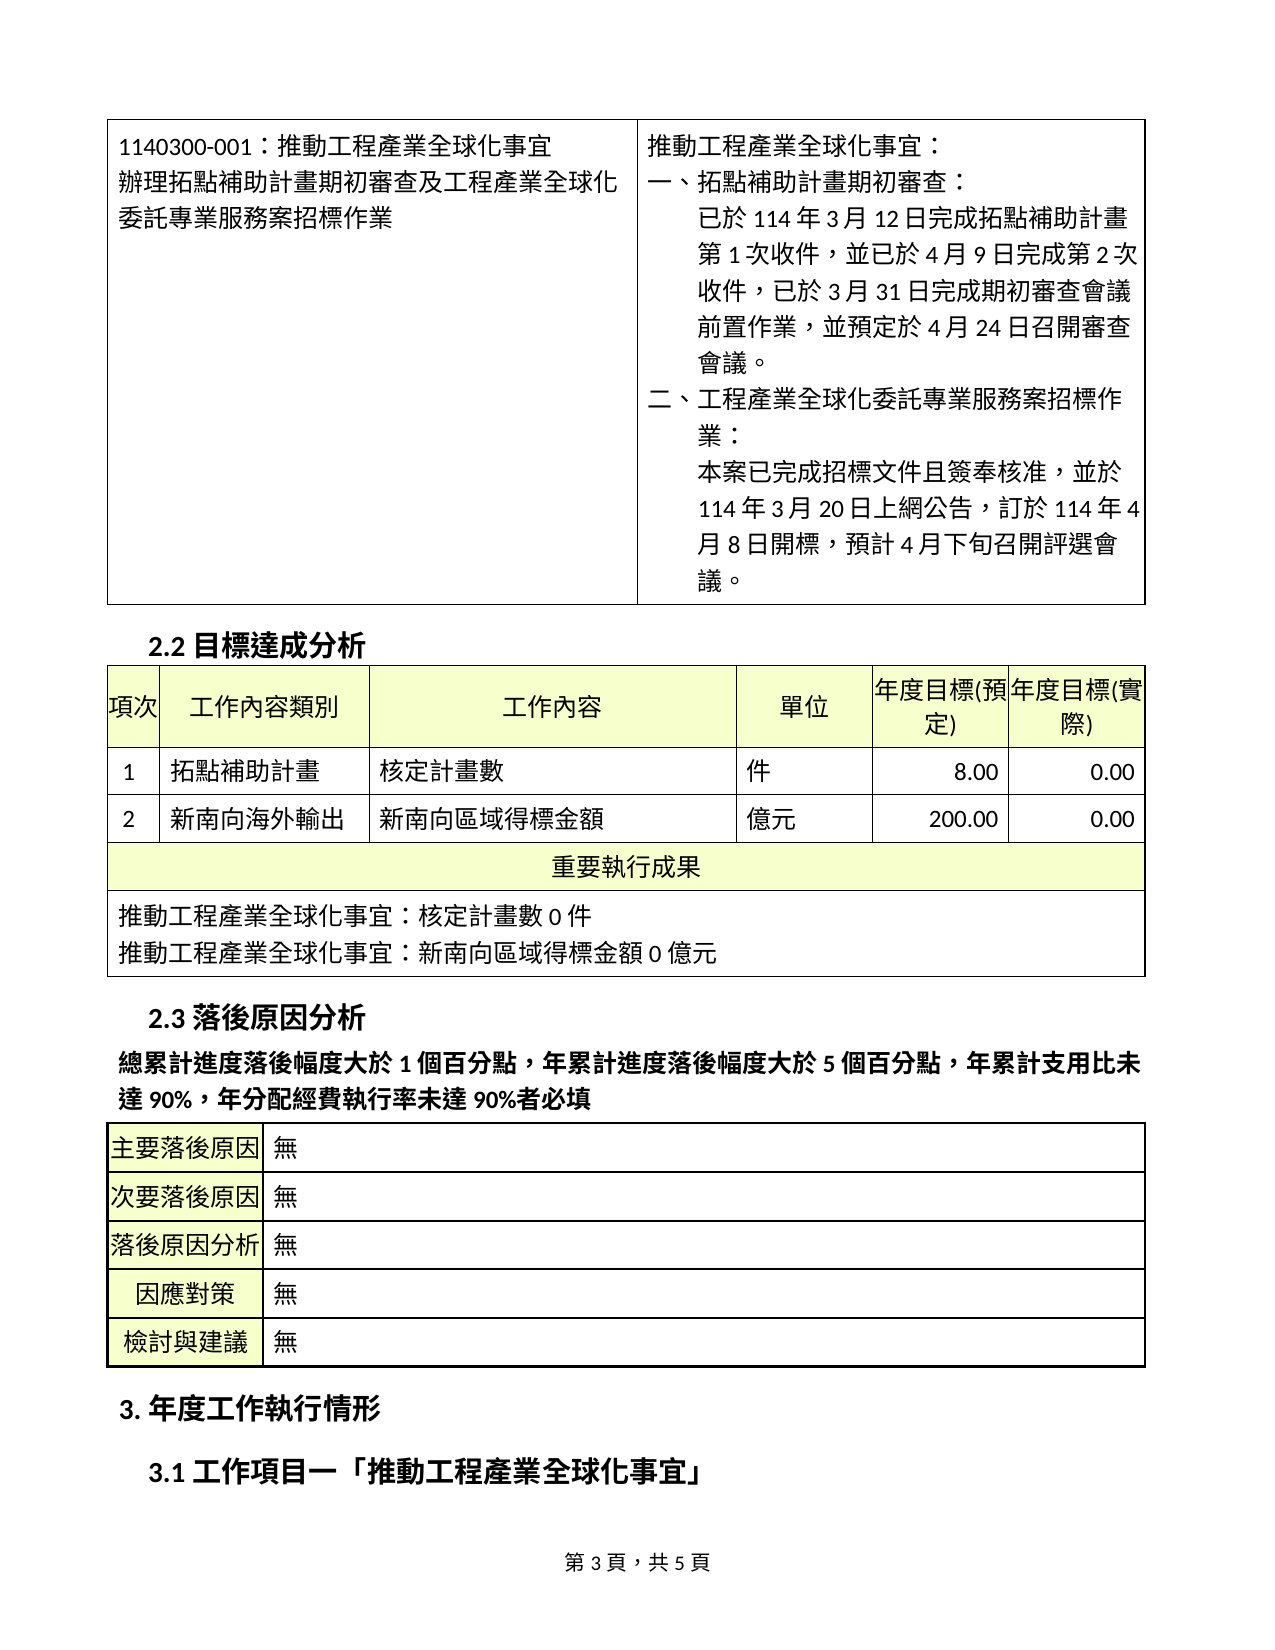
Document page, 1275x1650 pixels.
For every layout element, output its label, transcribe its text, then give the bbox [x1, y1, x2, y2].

table_header 年度目標(預定) [873, 666, 1008, 747]
table_header 工作內容 [370, 666, 736, 747]
table_cell 無 [264, 1319, 1144, 1365]
table_cell 億元 [737, 795, 872, 842]
table_cell 2 [108, 795, 159, 842]
table_cell 0.00 [1009, 748, 1144, 794]
table_cell 件 [737, 748, 872, 794]
text 3.1 工作項目一「推動工程產業全球化事宜」 [119, 1449, 1156, 1491]
table_cell 主要落後原因 [109, 1124, 262, 1171]
table_header 總累計進度落後幅度大於 1 個百分點，年累計進度落後幅度大於 5 個百分點，年累計支用比未達 90%，年分配經費執行率未達 90%者必填 [108, 1037, 1145, 1122]
table_cell 無 [264, 1173, 1144, 1219]
text 2.2 目標達成分析 [119, 625, 1156, 665]
table_cell 因應對策 [109, 1270, 262, 1317]
table_cell 拓點補助計畫 [160, 748, 369, 794]
text 2.3 落後原因分析 [119, 997, 1156, 1037]
table_cell 重要執行成果 [108, 843, 1144, 889]
table_header 單位 [737, 666, 872, 747]
table_cell 1140300-001：推動工程產業全球化事宜 辦理拓點補助計畫期初審查及工程產業全球化委託專業服務案招標作業 [108, 120, 637, 603]
table_cell 推動工程產業全球化事宜：核定計畫數 0 件 推動工程產業全球化事宜：新南向區域得標金額 0 億元 [108, 891, 1144, 976]
table_header 工作內容類別 [160, 666, 369, 747]
table_cell 0.00 [1009, 795, 1144, 842]
table_cell 200.00 [873, 795, 1008, 842]
table_cell 無 [264, 1270, 1144, 1317]
table_cell 無 [264, 1124, 1144, 1171]
table_header 年度目標(實際) [1009, 666, 1144, 747]
table_header 項次 [108, 666, 159, 747]
text 3. 年度工作執行情形 [119, 1388, 1156, 1428]
table_cell 推動工程產業全球化事宜： 一、拓點補助計畫期初審查： 已於114年3月12日完成拓點補助計畫第1次收件，並已於4月9日完成第2次收件，已於3月31日完成期初審查會議前置作業，並預定於4月24日召開審查會議。 二、工程產業全球化委託專業服務案招標作業： 本案已完成招標文件且簽奉核准，並於114年3月20日上網公告，訂於114年4月8日開標，預計4月下旬召開評選會議。 [638, 120, 1144, 603]
table_cell 核定計畫數 [370, 748, 736, 794]
table_cell 無 [264, 1222, 1144, 1268]
table_cell 檢討與建議 [109, 1319, 262, 1365]
table_cell 新南向區域得標金額 [370, 795, 736, 842]
table_cell 新南向海外輸出 [160, 795, 369, 842]
table_cell 8.00 [873, 748, 1008, 794]
table_cell 落後原因分析 [109, 1222, 262, 1268]
table_cell 次要落後原因 [109, 1173, 262, 1219]
table_cell 1 [108, 748, 159, 794]
